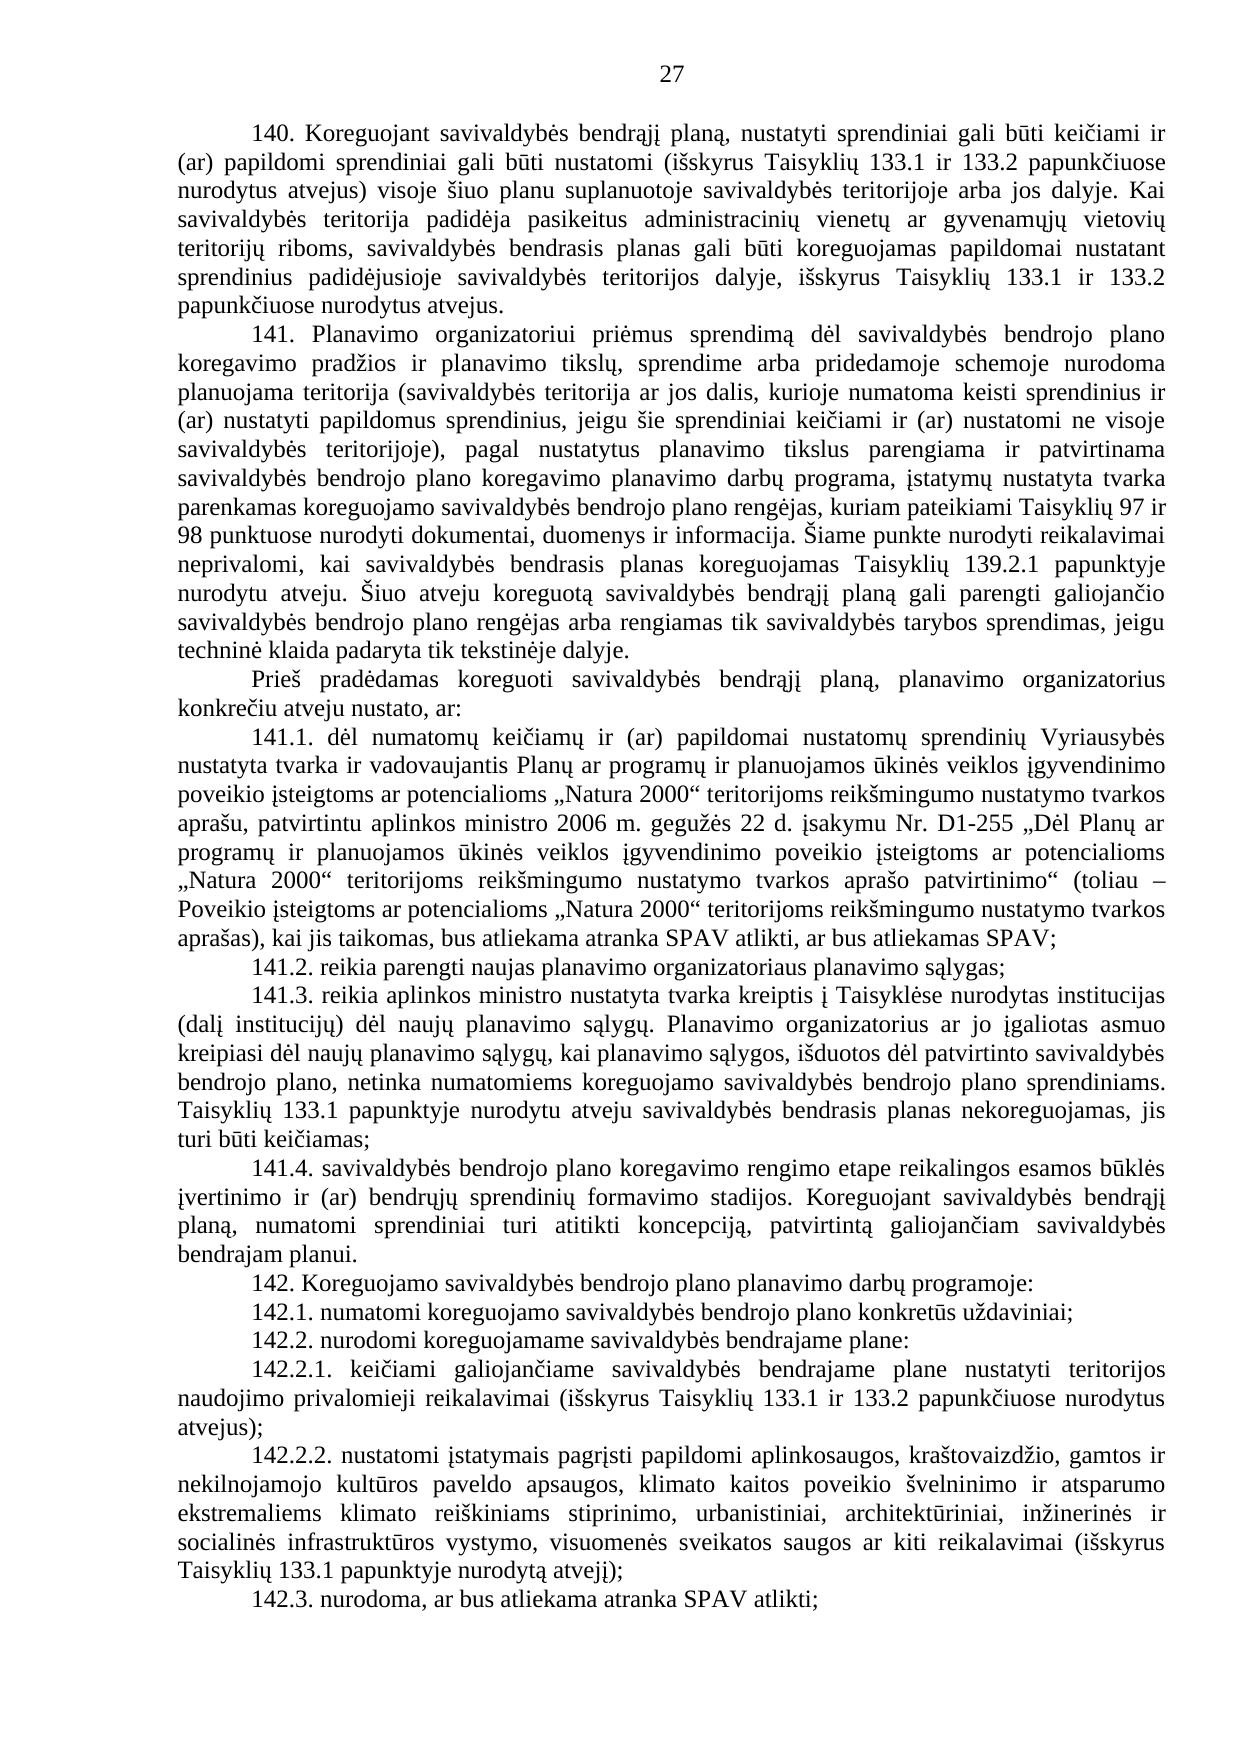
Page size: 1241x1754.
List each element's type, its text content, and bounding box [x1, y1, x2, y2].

text Prieš pradėdamas koreguoti savivaldybės bendrąjį planą, planavimo organizatorius konkrečiu atveju nustato, ar: [177, 664, 1166, 722]
text 142. Koreguojamo savivaldybės bendrojo plano planavimo darbų programoje: [177, 1268, 1166, 1297]
text 141.4. savivaldybės bendrojo plano koregavimo rengimo etape reikalingos esamos būklės įvertinimo ir (ar) bendrųjų sprendinių formavimo stadijos. Koreguojant savivaldybės bendrąjį planą, numatomi sprendiniai turi atitikti koncepciją, patvirtintą galiojančiam savivaldybės bendrajam planui. [177, 1153, 1166, 1268]
text 142.2. nurodomi koreguojamame savivaldybės bendrajame plane: [177, 1326, 1166, 1354]
text 142.3. nurodoma, ar bus atliekama atranka SPAV atlikti; [177, 1584, 1166, 1613]
text 141.3. reikia aplinkos ministro nustatyta tvarka kreiptis į Taisyklėse nurodytas institucijas (dalį institucijų) dėl naujų planavimo sąlygų. Planavimo organizatorius ar jo įgaliotas asmuo kreipiasi dėl naujų planavimo sąlygų, kai planavimo sąlygos, išduotos dėl patvirtinto savivaldybės bendrojo plano, netinka numatomiems koreguojamo savivaldybės bendrojo plano sprendiniams. Taisyklių 133.1 papunktyje nurodytu atveju savivaldybės bendrasis planas nekoreguojamas, jis turi būti keičiamas; [177, 981, 1166, 1153]
text 141.1. dėl numatomų keičiamų ir (ar) papildomai nustatomų sprendinių Vyriausybės nustatyta tvarka ir vadovaujantis Planų ar programų ir planuojamos ūkinės veiklos įgyvendinimo poveikio įsteigtoms ar potencialioms „Natura 2000“ teritorijoms reikšmingumo nustatymo tvarkos aprašu, patvirtintu aplinkos ministro 2006 m. gegužės 22 d. įsakymu Nr. D1-255 „Dėl Planų ar programų ir planuojamos ūkinės veiklos įgyvendinimo poveikio įsteigtoms ar potencialioms „Natura 2000“ teritorijoms reikšmingumo nustatymo tvarkos aprašo patvirtinimo“ (toliau – Poveikio įsteigtoms ar potencialioms „Natura 2000“ teritorijoms reikšmingumo nustatymo tvarkos aprašas), kai jis taikomas, bus atliekama atranka SPAV atlikti, ar bus atliekamas SPAV; [177, 722, 1166, 952]
text 140. Koreguojant savivaldybės bendrąjį planą, nustatyti sprendiniai gali būti keičiami ir (ar) papildomi sprendiniai gali būti nustatomi (išskyrus Taisyklių 133.1 ir 133.2 papunkčiuose nurodytus atvejus) visoje šiuo planu suplanuotoje savivaldybės teritorijoje arba jos dalyje. Kai savivaldybės teritorija padidėja pasikeitus administracinių vienetų ar gyvenamųjų vietovių teritorijų riboms, savivaldybės bendrasis planas gali būti koreguojamas papildomai nustatant sprendinius padidėjusioje savivaldybės teritorijos dalyje, išskyrus Taisyklių 133.1 ir 133.2 papunkčiuose nurodytus atvejus. [177, 118, 1166, 319]
text 142.1. numatomi koreguojamo savivaldybės bendrojo plano konkretūs uždaviniai; [177, 1297, 1166, 1326]
text 142.2.2. nustatomi įstatymais pagrįsti papildomi aplinkosaugos, kraštovaizdžio, gamtos ir nekilnojamojo kultūros paveldo apsaugos, klimato kaitos poveikio švelninimo ir atsparumo ekstremaliems klimato reiškiniams stiprinimo, urbanistiniai, architektūriniai, inžinerinės ir socialinės infrastruktūros vystymo, visuomenės sveikatos saugos ar kiti reikalavimai (išskyrus Taisyklių 133.1 papunktyje nurodytą atvejį); [177, 1441, 1166, 1584]
text 142.2.1. keičiami galiojančiame savivaldybės bendrajame plane nustatyti teritorijos naudojimo privalomieji reikalavimai (išskyrus Taisyklių 133.1 ir 133.2 papunkčiuose nurodytus atvejus); [177, 1354, 1166, 1441]
text 141.2. reikia parengti naujas planavimo organizatoriaus planavimo sąlygas; [177, 952, 1166, 981]
text 141. Planavimo organizatoriui priėmus sprendimą dėl savivaldybės bendrojo plano koregavimo pradžios ir planavimo tikslų, sprendime arba pridedamoje schemoje nurodoma planuojama teritorija (savivaldybės teritorija ar jos dalis, kurioje numatoma keisti sprendinius ir (ar) nustatyti papildomus sprendinius, jeigu šie sprendiniai keičiami ir (ar) nustatomi ne visoje savivaldybės teritorijoje), pagal nustatytus planavimo tikslus parengiama ir patvirtinama savivaldybės bendrojo plano koregavimo planavimo darbų programa, įstatymų nustatyta tvarka parenkamas koreguojamo savivaldybės bendrojo plano rengėjas, kuriam pateikiami Taisyklių 97 ir 98 punktuose nurodyti dokumentai, duomenys ir informacija. Šiame punkte nurodyti reikalavimai neprivalomi, kai savivaldybės bendrasis planas koreguojamas Taisyklių 139.2.1 papunktyje nurodytu atveju. Šiuo atveju koreguotą savivaldybės bendrąjį planą gali parengti galiojančio savivaldybės bendrojo plano rengėjas arba rengiamas tik savivaldybės tarybos sprendimas, jeigu techninė klaida padaryta tik tekstinėje dalyje. [177, 319, 1166, 664]
